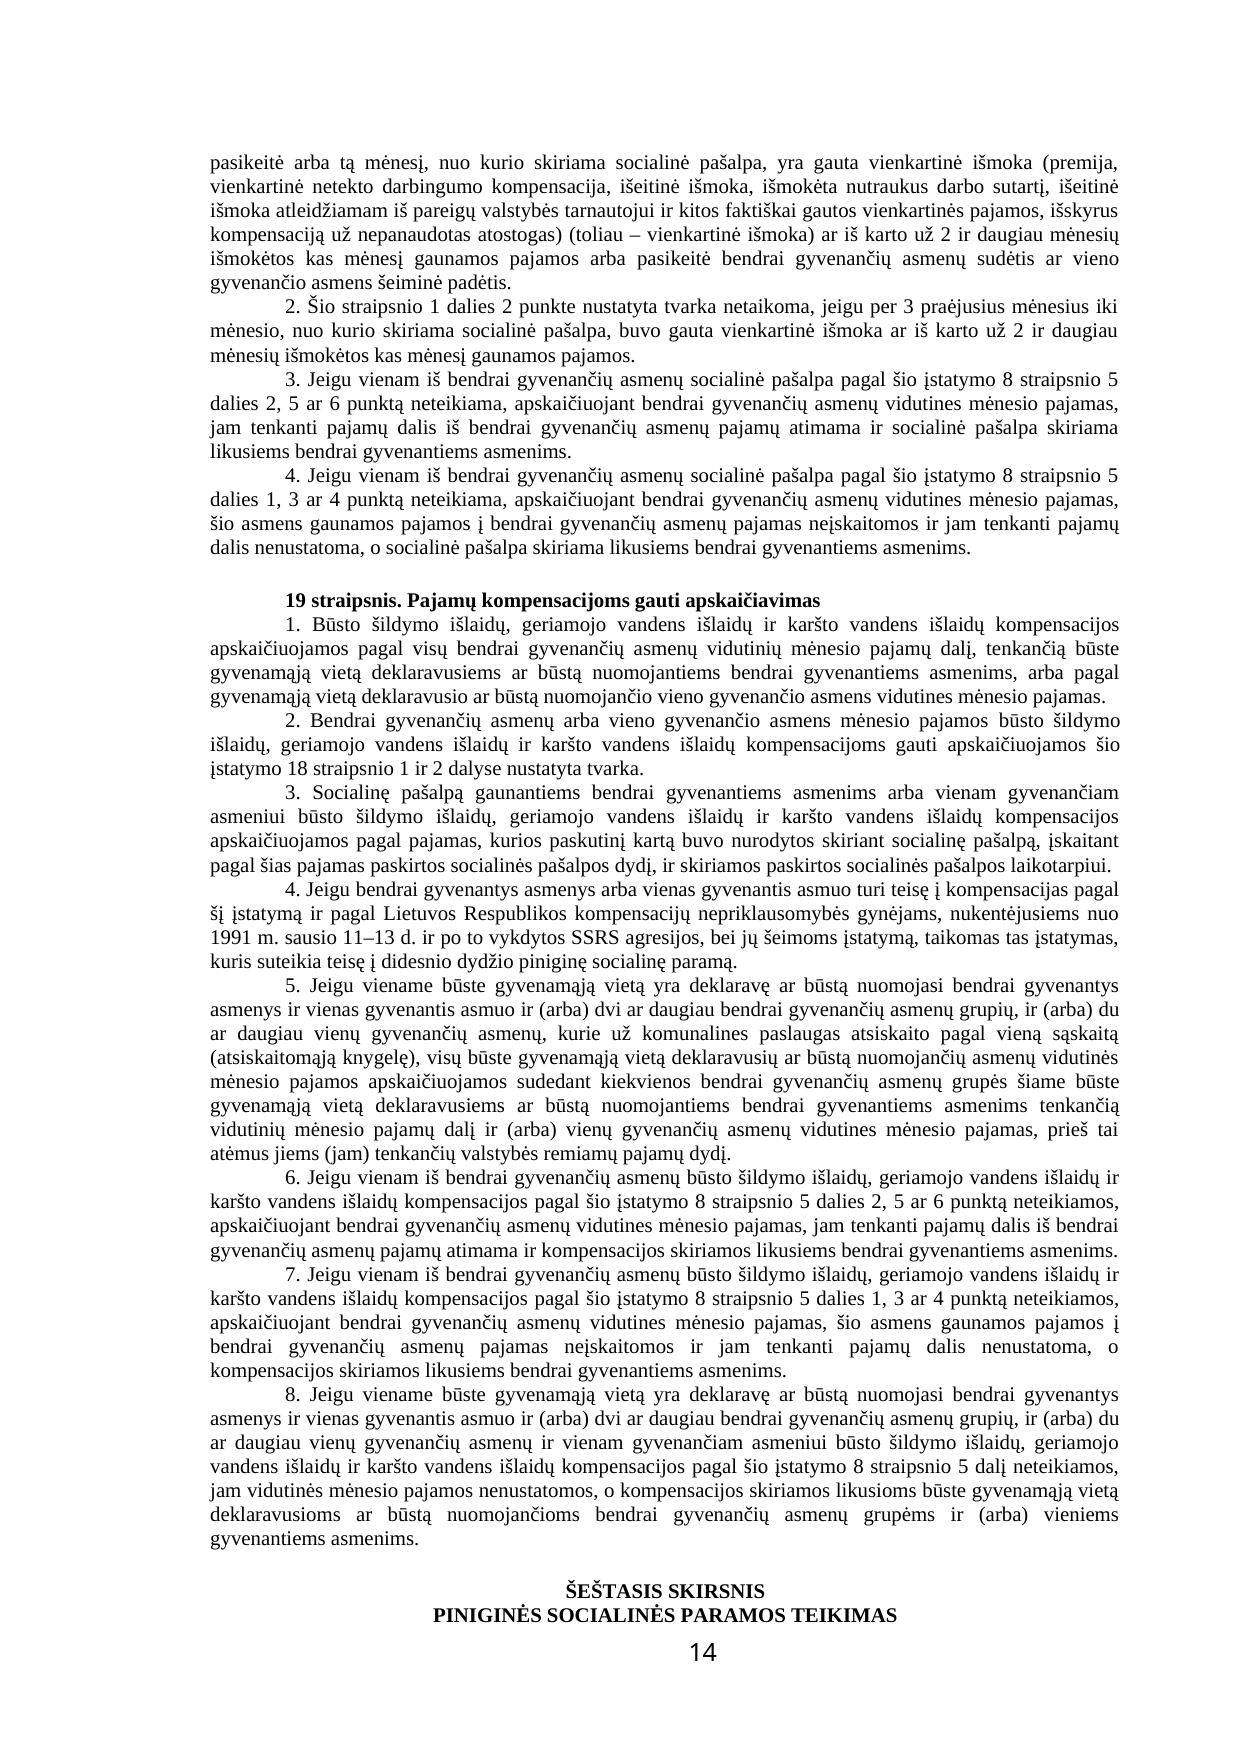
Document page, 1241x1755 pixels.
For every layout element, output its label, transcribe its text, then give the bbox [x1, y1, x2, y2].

text 2. Šio straipsnio 1 dalies 2 punkte nustatyta tvarka netaikoma, jeigu per 3 praėjusius mėnesius iki mėnesio, nuo kurio skiriama socialinė pašalpa, buvo gauta vienkartinė išmoka ar iš karto už 2 ir daugiau mėnesių išmokėtos kas mėnesį gaunamos pajamos. [210, 294, 1120, 367]
text 4. Jeigu bendrai gyvenantys asmenys arba vienas gyvenantis asmuo turi teisę į kompensacijas pagal šį įstatymą ir pagal Lietuvos Respublikos kompensacijų nepriklausomybės gynėjams, nukentėjusiems nuo 1991 m. sausio 11–13 d. ir po to vykdytos SSRS agresijos, bei jų šeimoms įstatymą, taikomas tas įstatymas, kuris suteikia teisę į didesnio dydžio piniginę socialinę paramą. [210, 877, 1120, 973]
text 7. Jeigu vienam iš bendrai gyvenančių asmenų būsto šildymo išlaidų, geriamojo vandens išlaidų ir karšto vandens išlaidų kompensacijos pagal šio įstatymo 8 straipsnio 5 dalies 1, 3 ar 4 punktą neteikiamos, apskaičiuojant bendrai gyvenančių asmenų vidutines mėnesio pajamas, šio asmens gaunamos pajamos į bendrai gyvenančių asmenų pajamas neįskaitomos ir jam tenkanti pajamų dalis nenustatoma, o kompensacijos skiriamos likusiems bendrai gyvenantiems asmenims. [210, 1262, 1120, 1382]
text 19 straipsnis. Pajamų kompensacijoms gauti apskaičiavimas [210, 588, 1120, 612]
text pasikeitė arba tą mėnesį, nuo kurio skiriama socialinė pašalpa, yra gauta vienkartinė išmoka (premija, vienkartinė netekto darbingumo kompensacija, išeitinė išmoka, išmokėta nutraukus darbo sutartį, išeitinė išmoka atleidžiamam iš pareigų valstybės tarnautojui ir kitos faktiškai gautos vienkartinės pajamos, išskyrus kompensaciją už nepanaudotas atostogas) (toliau – vienkartinė išmoka) ar iš karto už 2 ir daugiau mėnesių išmokėtos kas mėnesį gaunamos pajamos arba pasikeitė bendrai gyvenančių asmenų sudėtis ar vieno gyvenančio asmens šeiminė padėtis. [210, 150, 1120, 294]
text 2. Bendrai gyvenančių asmenų arba vieno gyvenančio asmens mėnesio pajamos būsto šildymo išlaidų, geriamojo vandens išlaidų ir karšto vandens išlaidų kompensacijoms gauti apskaičiuojamos šio įstatymo 18 straipsnio 1 ir 2 dalyse nustatyta tvarka. [210, 708, 1120, 780]
text ŠEŠTASIS SKIRSNIS [210, 1579, 1120, 1603]
text 3. Socialinę pašalpą gaunantiems bendrai gyvenantiems asmenims arba vienam gyvenančiam asmeniui būsto šildymo išlaidų, geriamojo vandens išlaidų ir karšto vandens išlaidų kompensacijos apskaičiuojamos pagal pajamas, kurios paskutinį kartą buvo nurodytos skiriant socialinę pašalpą, įskaitant pagal šias pajamas paskirtos socialinės pašalpos dydį, ir skiriamos paskirtos socialinės pašalpos laikotarpiui. [210, 780, 1120, 877]
text 4. Jeigu vienam iš bendrai gyvenančių asmenų socialinė pašalpa pagal šio įstatymo 8 straipsnio 5 dalies 1, 3 ar 4 punktą neteikiama, apskaičiuojant bendrai gyvenančių asmenų vidutines mėnesio pajamas, šio asmens gaunamos pajamos į bendrai gyvenančių asmenų pajamas neįskaitomos ir jam tenkanti pajamų dalis nenustatoma, o socialinė pašalpa skiriama likusiems bendrai gyvenantiems asmenims. [210, 463, 1120, 559]
text 6. Jeigu vienam iš bendrai gyvenančių asmenų būsto šildymo išlaidų, geriamojo vandens išlaidų ir karšto vandens išlaidų kompensacijos pagal šio įstatymo 8 straipsnio 5 dalies 2, 5 ar 6 punktą neteikiamos, apskaičiuojant bendrai gyvenančių asmenų vidutines mėnesio pajamas, jam tenkanti pajamų dalis iš bendrai gyvenančių asmenų pajamų atimama ir kompensacijos skiriamos likusiems bendrai gyvenantiems asmenims. [210, 1165, 1120, 1262]
text 8. Jeigu viename būste gyvenamąją vietą yra deklaravę ar būstą nuomojasi bendrai gyvenantys asmenys ir vienas gyvenantis asmuo ir (arba) dvi ar daugiau bendrai gyvenančių asmenų grupių, ir (arba) du ar daugiau vienų gyvenančių asmenų ir vienam gyvenančiam asmeniui būsto šildymo išlaidų, geriamojo vandens išlaidų ir karšto vandens išlaidų kompensacijos pagal šio įstatymo 8 straipsnio 5 dalį neteikiamos, jam vidutinės mėnesio pajamos nenustatomos, o kompensacijos skiriamos likusioms būste gyvenamąją vietą deklaravusioms ar būstą nuomojančioms bendrai gyvenančių asmenų grupėms ir (arba) vieniems gyvenantiems asmenims. [210, 1382, 1120, 1550]
text 1. Būsto šildymo išlaidų, geriamojo vandens išlaidų ir karšto vandens išlaidų kompensacijos apskaičiuojamos pagal visų bendrai gyvenančių asmenų vidutinių mėnesio pajamų dalį, tenkančią būste gyvenamąją vietą deklaravusiems ar būstą nuomojantiems bendrai gyvenantiems asmenims, arba pagal gyvenamąją vietą deklaravusio ar būstą nuomojančio vieno gyvenančio asmens vidutines mėnesio pajamas. [210, 612, 1120, 708]
text PINIGINĖS SOCIALINĖS PARAMOS TEIKIMAS [210, 1603, 1120, 1627]
text 3. Jeigu vienam iš bendrai gyvenančių asmenų socialinė pašalpa pagal šio įstatymo 8 straipsnio 5 dalies 2, 5 ar 6 punktą neteikiama, apskaičiuojant bendrai gyvenančių asmenų vidutines mėnesio pajamas, jam tenkanti pajamų dalis iš bendrai gyvenančių asmenų pajamų atimama ir socialinė pašalpa skiriama likusiems bendrai gyvenantiems asmenims. [210, 367, 1120, 463]
text 5. Jeigu viename būste gyvenamąją vietą yra deklaravę ar būstą nuomojasi bendrai gyvenantys asmenys ir vienas gyvenantis asmuo ir (arba) dvi ar daugiau bendrai gyvenančių asmenų grupių, ir (arba) du ar daugiau vienų gyvenančių asmenų, kurie už komunalines paslaugas atsiskaito pagal vieną sąskaitą (atsiskaitomąją knygelę), visų būste gyvenamąją vietą deklaravusių ar būstą nuomojančių asmenų vidutinės mėnesio pajamos apskaičiuojamos sudedant kiekvienos bendrai gyvenančių asmenų grupės šiame būste gyvenamąją vietą deklaravusiems ar būstą nuomojantiems bendrai gyvenantiems asmenims tenkančią vidutinių mėnesio pajamų dalį ir (arba) vienų gyvenančių asmenų vidutines mėnesio pajamas, prieš tai atėmus jiems (jam) tenkančių valstybės remiamų pajamų dydį. [210, 973, 1120, 1165]
